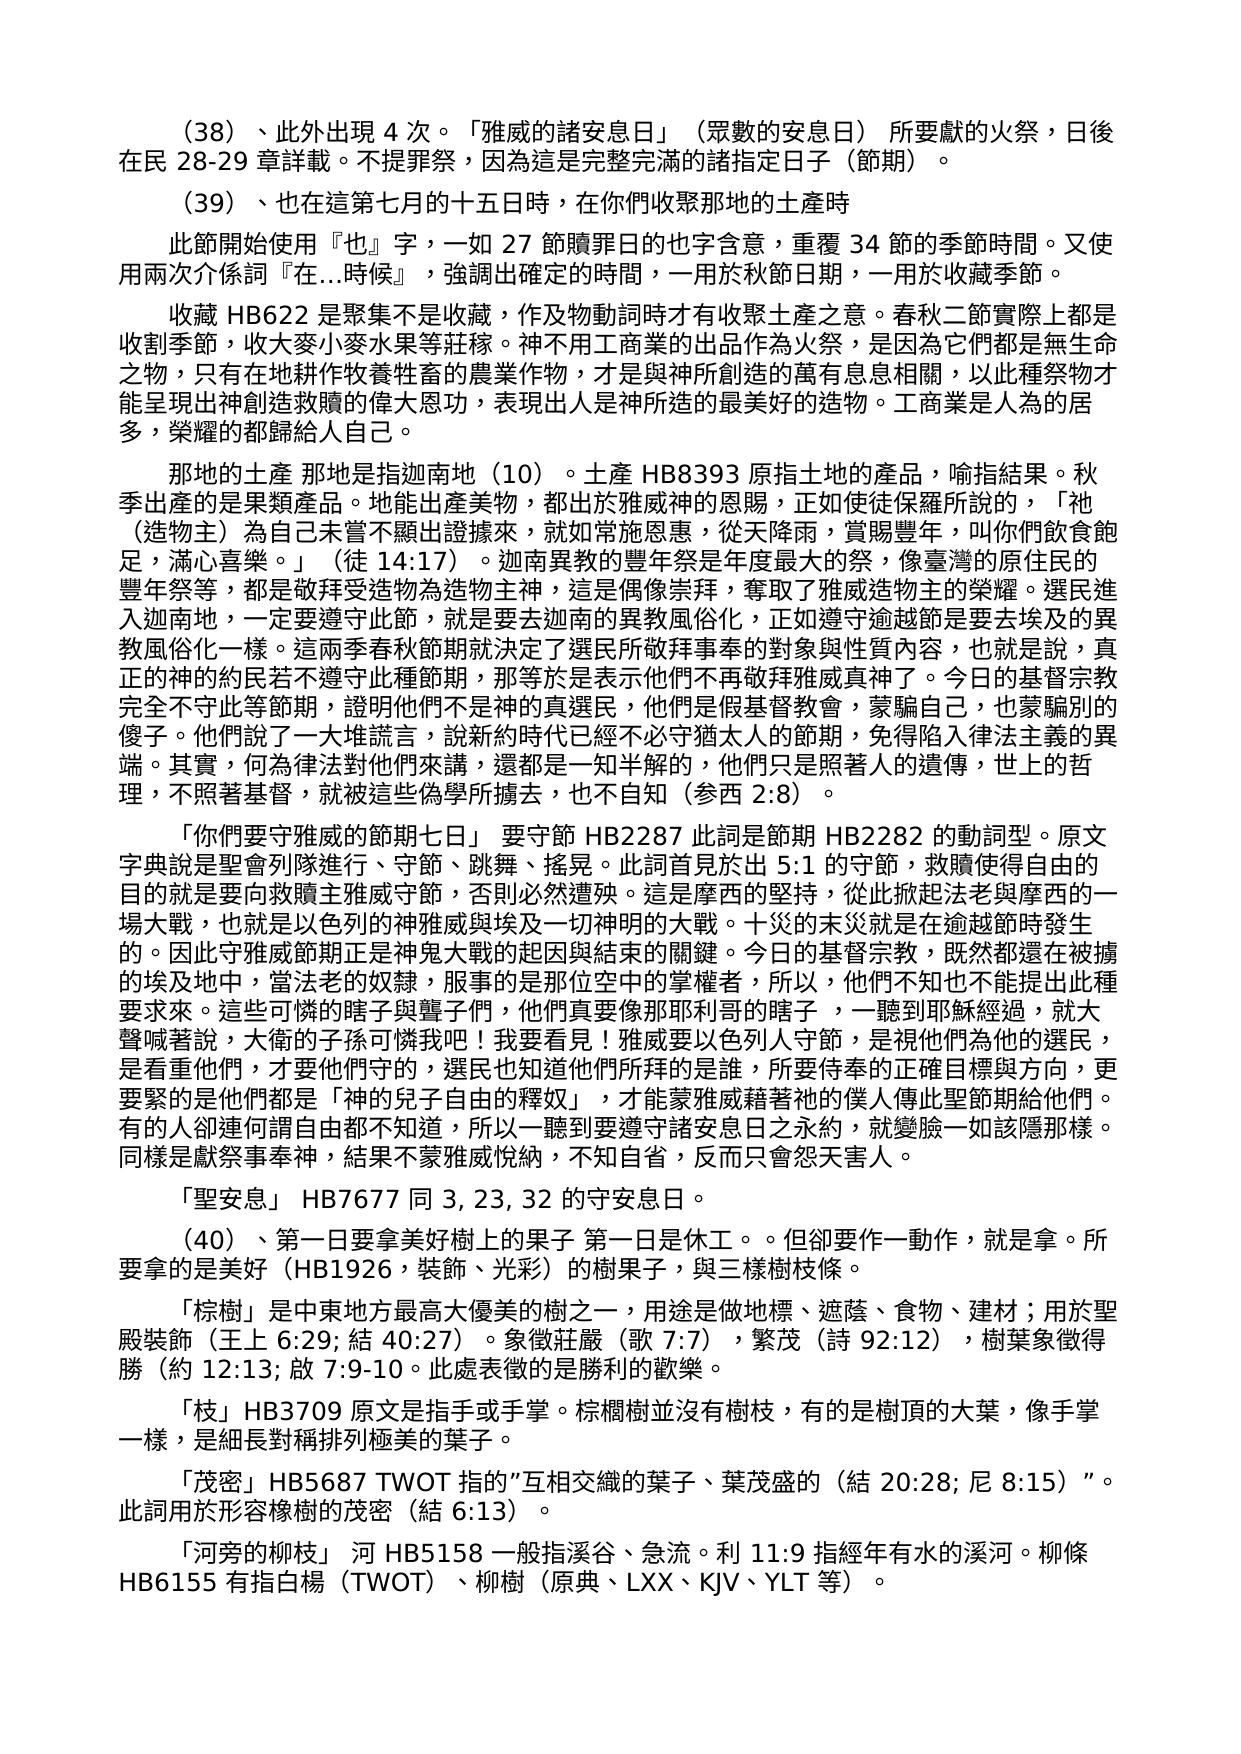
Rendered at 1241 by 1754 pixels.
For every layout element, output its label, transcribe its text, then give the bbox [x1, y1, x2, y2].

text （38）、此外出現 4 次。「雅威的諸安息日」（眾數的安息日） 所要獻的火祭，日後在民 28-29 章詳載。不提罪祭，因為這是完整完滿的諸指定日子（節期）。 [118, 118, 1122, 176]
text 收藏 HB622 是聚集不是收藏，作及物動詞時才有收聚土產之意。春秋二節實際上都是收割季節，收大麥小麥水果等莊稼。神不用工商業的出品作為火祭，是因為它們都是無生命之物，只有在地耕作牧養牲畜的農業作物，才是與神所創造的萬有息息相關，以此種祭物才能呈現出神創造救贖的偉大恩功，表現出人是神所造的最美好的造物。工商業是人為的居多，榮耀的都歸給人自己。 [118, 301, 1122, 447]
text 「枝」HB3709 原文是指手或手掌。棕櫚樹並沒有樹枝，有的是樹頂的大葉，像手掌一樣，是細長對稱排列極美的葉子。 [118, 1397, 1122, 1456]
text 此節開始使用『也』字，一如 27 節贖罪日的也字含意，重覆 34 節的季節時間。又使用兩次介係詞『在…時候』，強調出確定的時間，一用於秋節日期，一用於收藏季節。 [118, 231, 1122, 289]
text 「聖安息」 HB7677 同 3, 23, 32 的守安息日。 [118, 1185, 1122, 1214]
text 「河旁的柳枝」 河 HB5158 一般指溪谷、急流。利 11:9 指經年有水的溪河。柳條 HB6155 有指白楊（TWOT）、柳樹（原典、LXX、KJV、YLT 等）。 [118, 1539, 1122, 1597]
text （40）、第一日要拿美好樹上的果子 第一日是休工。。但卻要作一動作，就是拿。所要拿的是美好（HB1926，裝飾、光彩）的樹果子，與三樣樹枝條。 [118, 1226, 1122, 1285]
text 「棕樹」是中東地方最高大優美的樹之一，用途是做地標、遮蔭、食物、建材；用於聖殿裝飾（王上 6:29; 結 40:27）。象徵莊嚴（歌 7:7），繁茂（詩 92:12），樹葉象徵得勝（約 12:13; 啟 7:9-10。此處表徵的是勝利的歡樂。 [118, 1297, 1122, 1385]
text 「茂密」HB5687 TWOT 指的”互相交織的葉子、葉茂盛的（結 20:28; 尼 8:15）”。此詞用於形容橡樹的茂密（結 6:13）。 [118, 1468, 1122, 1526]
text 那地的土產 那地是指迦南地（10）。土產 HB8393 原指土地的產品，喻指結果。秋季出產的是果類產品。地能出產美物，都出於雅威神的恩賜，正如使徒保羅所說的，「祂（造物主）為自己未嘗不顯出證據來，就如常施恩惠，從天降雨，賞賜豐年，叫你們飲食飽足，滿心喜樂。」（徒 14:17）。迦南異教的豐年祭是年度最大的祭，像臺灣的原住民的豐年祭等，都是敬拜受造物為造物主神，這是偶像崇拜，奪取了雅威造物主的榮耀。選民進入迦南地，一定要遵守此節，就是要去迦南的異教風俗化，正如遵守逾越節是要去埃及的異教風俗化一樣。這兩季春秋節期就決定了選民所敬拜事奉的對象與性質內容，也就是說，真正的神的約民若不遵守此種節期，那等於是表示他們不再敬拜雅威真神了。今日的基督宗教完全不守此等節期，證明他們不是神的真選民，他們是假基督教會，蒙騙自己，也蒙騙別的傻子。他們說了一大堆謊言，說新約時代已經不必守猶太人的節期，免得陷入律法主義的異端。其實，何為律法對他們來講，還都是一知半解的，他們只是照著人的遺傳，世上的哲理，不照著基督，就被這些偽學所擄去，也不自知（参西 2:8）。 [118, 460, 1122, 810]
text 「你們要守雅威的節期七日」 要守節 HB2287 此詞是節期 HB2282 的動詞型。原文字典說是聖會列隊進行、守節、跳舞、搖晃。此詞首見於出 5:1 的守節，救贖使得自由的目的就是要向救贖主雅威守節，否則必然遭殃。這是摩西的堅持，從此掀起法老與摩西的一場大戰，也就是以色列的神雅威與埃及一切神明的大戰。十災的末災就是在逾越節時發生的。因此守雅威節期正是神鬼大戰的起因與結束的關鍵。今日的基督宗教，既然都還在被擄的埃及地中，當法老的奴隸，服事的是那位空中的掌權者，所以，他們不知也不能提出此種要求來。這些可憐的瞎子與聾子們，他們真要像那耶利哥的瞎子 ，一聽到耶穌經過，就大聲喊著說，大衛的子孫可憐我吧！我要看見！雅威要以色列人守節，是視他們為他的選民，是看重他們，才要他們守的，選民也知道他們所拜的是誰，所要侍奉的正確目標與方向，更要緊的是他們都是「神的兒子自由的釋奴」，才能蒙雅威藉著祂的僕人傳此聖節期給他們。有的人卻連何謂自由都不知道，所以一聽到要遵守諸安息日之永約，就變臉一如該隱那樣。同樣是獻祭事奉神，結果不蒙雅威悅納，不知自省，反而只會怨天害人。 [118, 822, 1122, 1172]
text （39）、也在這第七月的十五日時，在你們收聚那地的土產時 [118, 189, 1122, 218]
